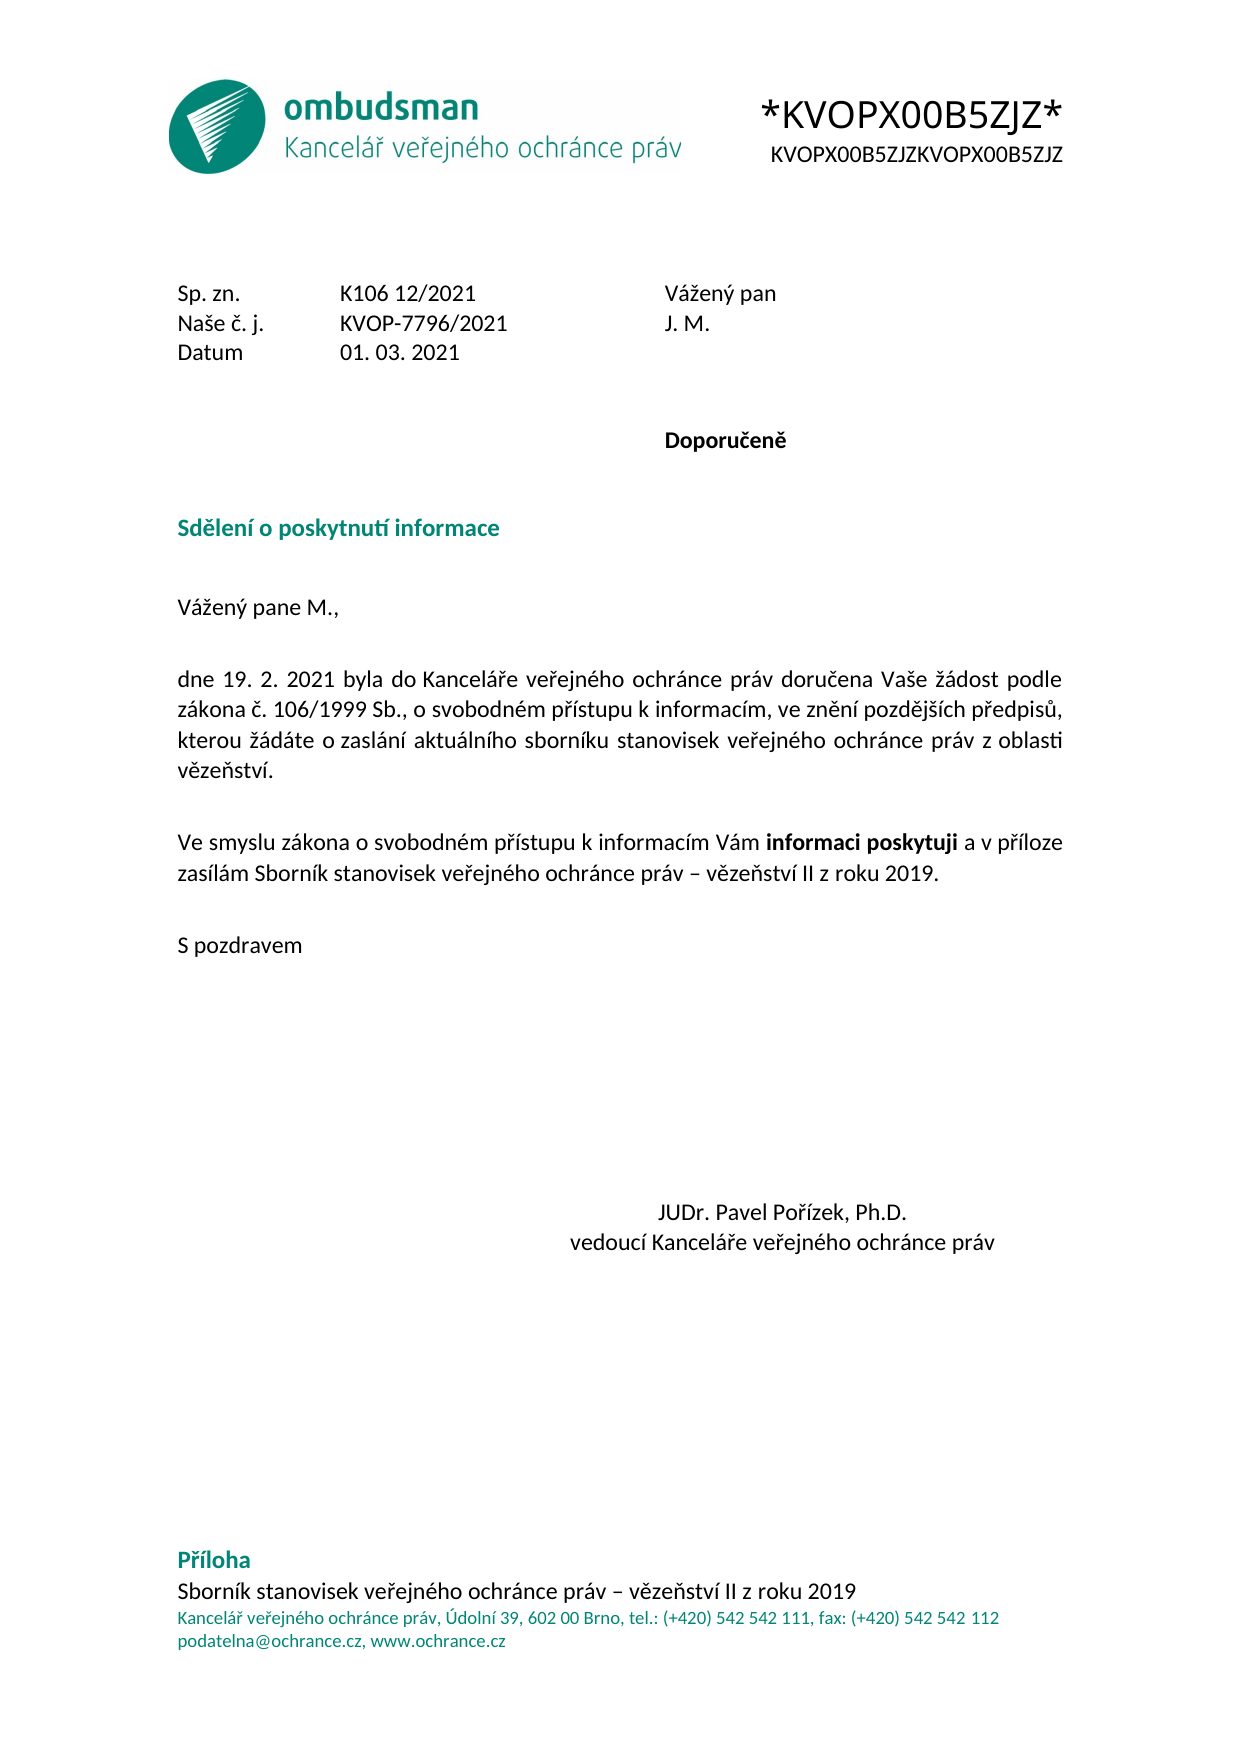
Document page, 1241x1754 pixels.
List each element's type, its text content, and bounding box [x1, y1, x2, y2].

text vedoucí Kanceláře veřejného ochránce práv [502, 1227, 1063, 1256]
text Vážený pane M., [177, 592, 1063, 621]
text S pozdravem [177, 930, 1063, 959]
table_header Vážený pan J. M. Doporučeně [665, 220, 1085, 513]
text Sborník stanovisek veřejného ochránce práv – vězeňství II z roku 2019 [177, 1576, 1063, 1605]
text JUDr. Pavel Pořízek, Ph.D. [502, 1197, 1063, 1227]
text Příloha [177, 1544, 1063, 1575]
subtitle Sdělení o poskytnutí informace [177, 513, 1063, 543]
text dne 19. 2. 2021 byla do Kanceláře veřejného ochránce práv doručena Vaše žádost podle zákona č. 106/1999 Sb., o svobodném přístupu k informacím, ve znění pozdějších předpisů, kterou žádáte o zaslání aktuálního sborníku stanovisek veřejného ochránce práv z oblasti vězeňství. [177, 664, 1063, 784]
table_header K106 12/2021 KVOP-7796/2021 01. 03. 2021 [340, 220, 664, 513]
text Ve smyslu zákona o svobodném přístupu k informacím Vám informaci poskytuji a v příloze zasílám Sborník stanovisek veřejného ochránce práv – vězeňství II z roku 2019. [177, 827, 1063, 887]
table_header Sp. zn. Naše č. j. Datum [177, 220, 340, 513]
